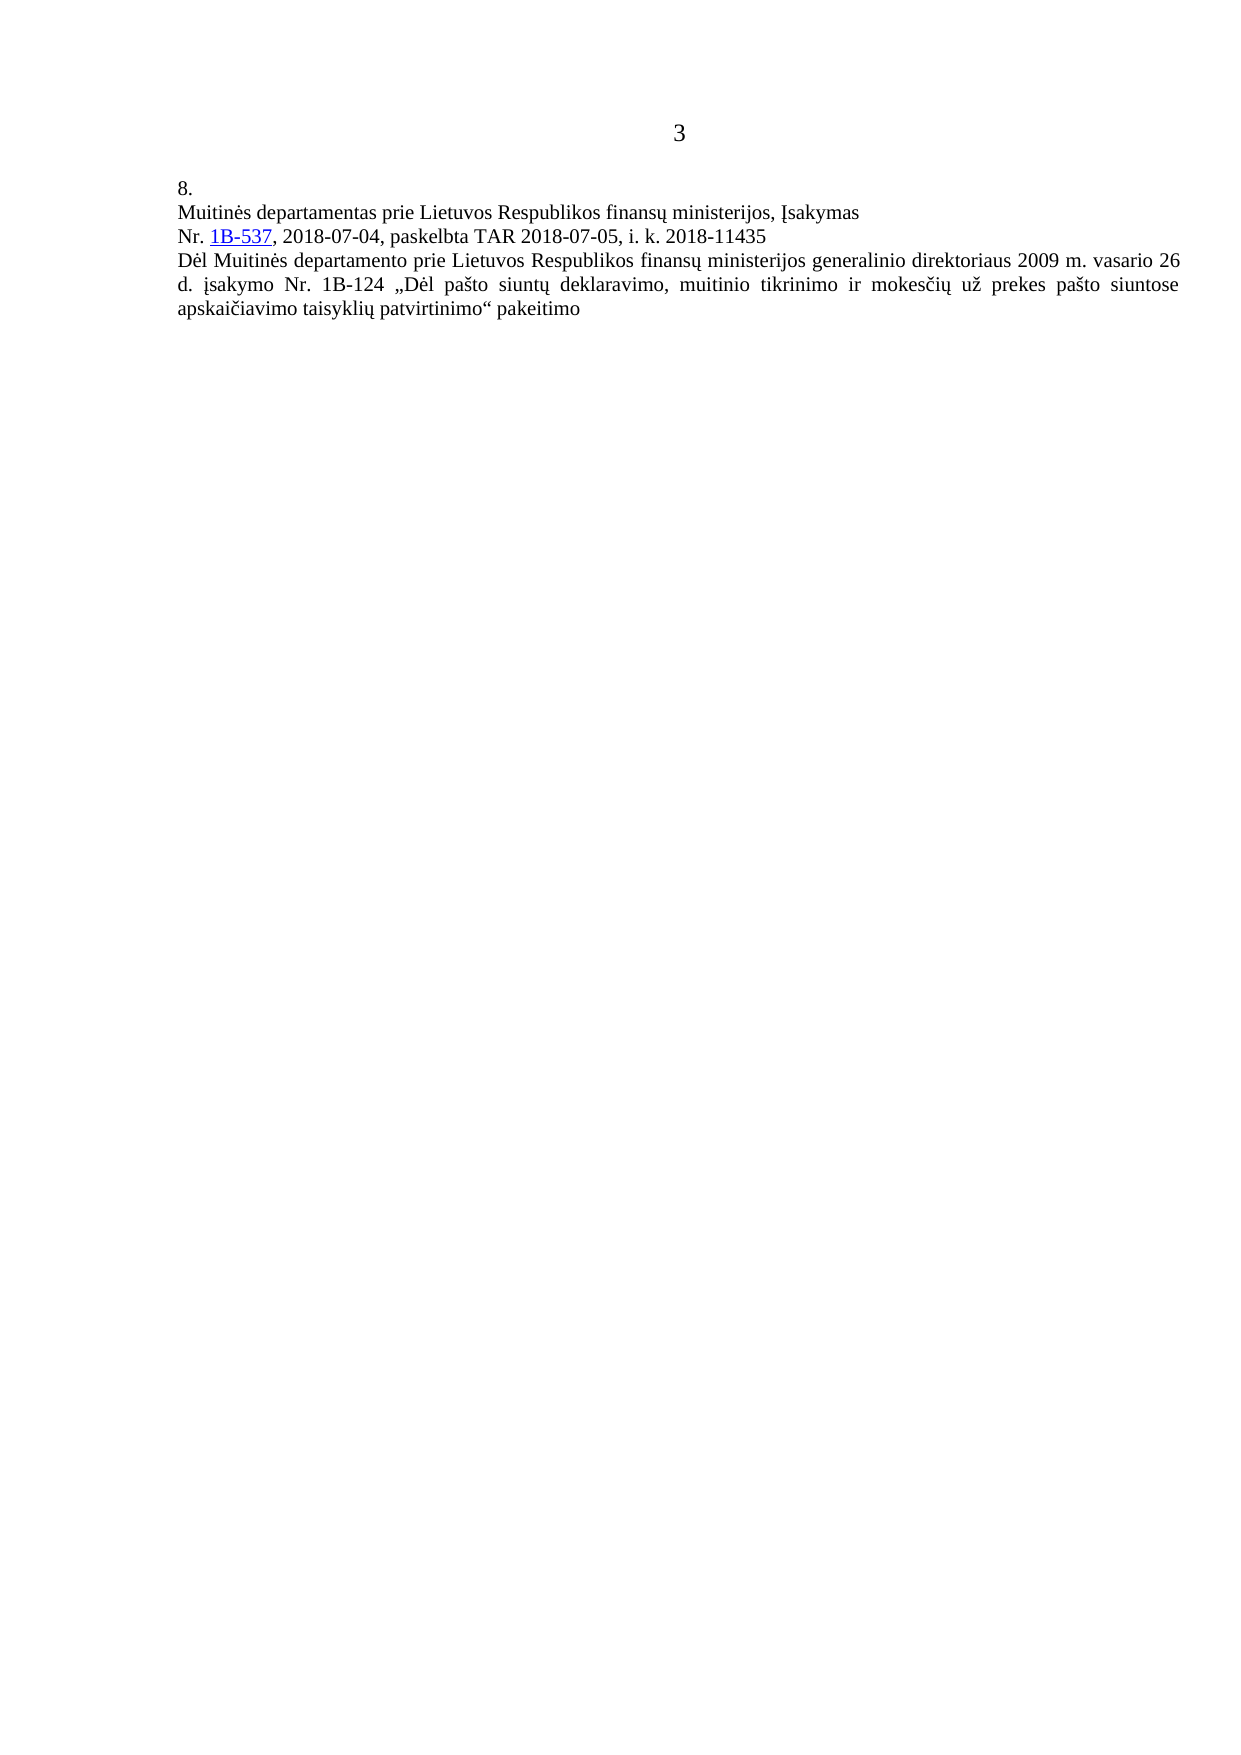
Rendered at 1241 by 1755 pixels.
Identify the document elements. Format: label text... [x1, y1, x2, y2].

text Muitinės departamentas prie Lietuvos Respublikos finansų ministerijos, Įsakymas [177, 200, 1181, 224]
text 8. [177, 176, 1181, 200]
text Dėl Muitinės departamento prie Lietuvos Respublikos finansų ministerijos generalinio direktoriaus 2009 m. vasario 26 d. įsakymo Nr. 1B-124 „Dėl pašto siuntų deklaravimo, muitinio tikrinimo ir mokesčių už prekes pašto siuntose apskaičiavimo taisyklių patvirtinimo“ pakeitimo [177, 248, 1181, 320]
text Nr. 1B-537, 2018-07-04, paskelbta TAR 2018-07-05, i. k. 2018-11435 [177, 224, 1181, 248]
